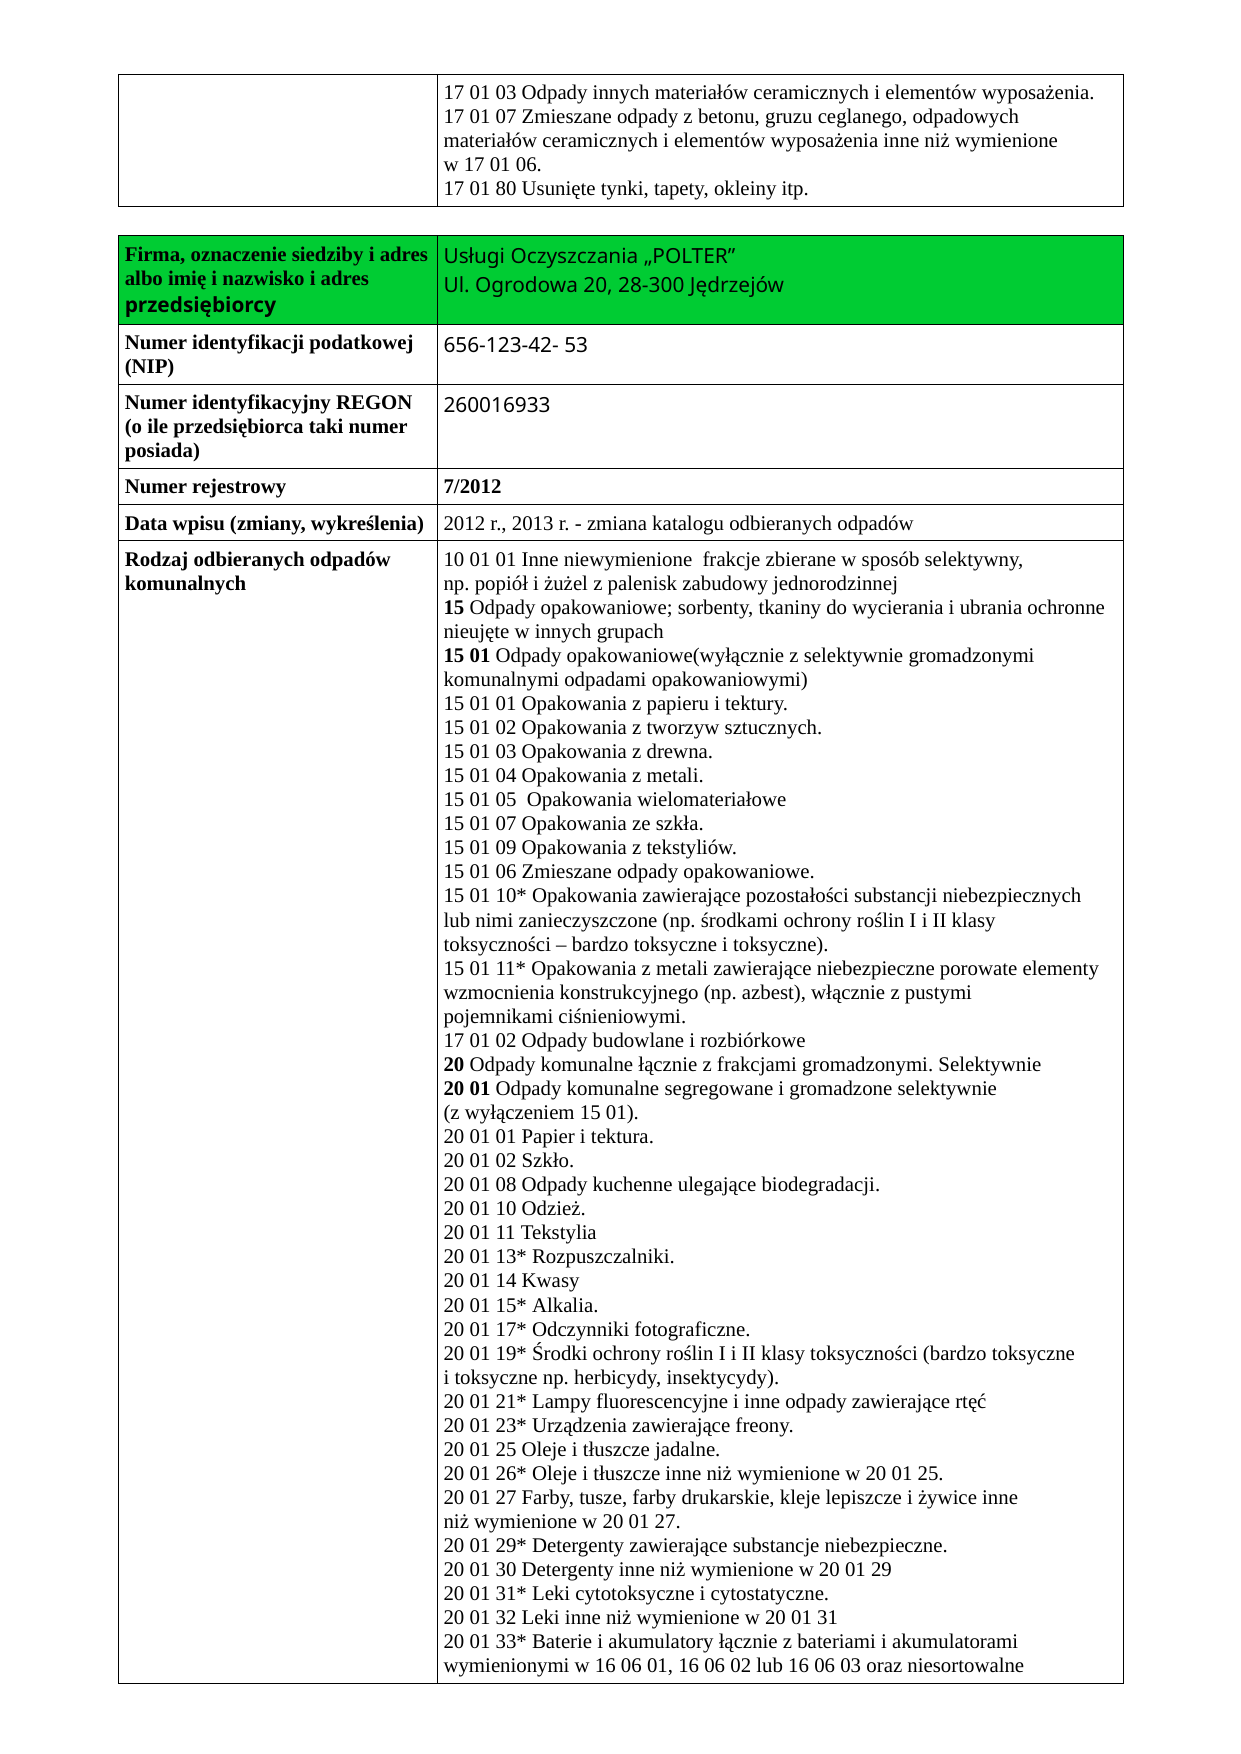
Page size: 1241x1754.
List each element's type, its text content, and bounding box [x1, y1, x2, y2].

table_cell 10 01 01 Inne niewymienione frakcje zbierane w sposób selektywny, np. popiół i żużel z palenisk zabudowy jednorodzinnej 15 Odpady opakowaniowe; sorbenty, tkaniny do wycierania i ubrania ochronne nieujęte w innych grupach 15 01 Odpady opakowaniowe(wyłącznie z selektywnie gromadzonymi komunalnymi odpadami opakowaniowymi) 15 01 01 Opakowania z papieru i tektury. 15 01 02 Opakowania z tworzyw sztucznych. 15 01 03 Opakowania z drewna. 15 01 04 Opakowania z metali. 15 01 05 Opakowania wielomateriałowe 15 01 07 Opakowania ze szkła. 15 01 09 Opakowania z tekstyliów. 15 01 06 Zmieszane odpady opakowaniowe. 15 01 10* Opakowania zawierające pozostałości substancji niebezpiecznych lub nimi zanieczyszczone (np. środkami ochrony roślin I i II klasy toksyczności – bardzo toksyczne i toksyczne). 15 01 11* Opakowania z metali zawierające niebezpieczne porowate elementy wzmocnienia konstrukcyjnego (np. azbest), włącznie z pustymi pojemnikami ciśnieniowymi. 17 01 02 Odpady budowlane i rozbiórkowe 20 Odpady komunalne łącznie z frakcjami gromadzonymi. Selektywnie 20 01 Odpady komunalne segregowane i gromadzone selektywnie (z wyłączeniem 15 01). 20 01 01 Papier i tektura. 20 01 02 Szkło. 20 01 08 Odpady kuchenne ulegające biodegradacji. 20 01 10 Odzież. 20 01 11 Tekstylia 20 01 13* Rozpuszczalniki. 20 01 14 Kwasy 20 01 15* Alkalia. 20 01 17* Odczynniki fotograficzne. 20 01 19* Środki ochrony roślin I i II klasy toksyczności (bardzo toksyczne i toksyczne np. herbicydy, insektycydy). 20 01 21* Lampy fluorescencyjne i inne odpady zawierające rtęć 20 01 23* Urządzenia zawierające freony. 20 01 25 Oleje i tłuszcze jadalne. 20 01 26* Oleje i tłuszcze inne niż wymienione w 20 01 25. 20 01 27 Farby, tusze, farby drukarskie, kleje lepiszcze i żywice inne niż wymienione w 20 01 27. 20 01 29* Detergenty zawierające substancje niebezpieczne. 20 01 30 Detergenty inne niż wymienione w 20 01 29 20 01 31* Leki cytotoksyczne i cytostatyczne. 20 01 32 Leki inne niż wymienione w 20 01 31 20 01 33* Baterie i akumulatory łącznie z bateriami i akumulatorami wymienionymi w 16 06 01, 16 06 02 lub 16 06 03 oraz niesortowalne [438, 541, 1123, 1683]
table_cell Numer rejestrowy [119, 469, 437, 504]
table_header Firma, oznaczenie siedziby i adres albo imię i nazwisko i adres przedsiębiorcy [119, 236, 437, 324]
table_cell 7/2012 [438, 469, 1123, 504]
table_cell [119, 75, 437, 206]
table_cell 17 01 03 Odpady innych materiałów ceramicznych i elementów wyposażenia. 17 01 07 Zmieszane odpady z betonu, gruzu ceglanego, odpadowych materiałów ceramicznych i elementów wyposażenia inne niż wymienione w 17 01 06. 17 01 80 Usunięte tynki, tapety, okleiny itp. [438, 75, 1123, 206]
table_cell Numer identyfikacji podatkowej (NIP) [119, 325, 437, 384]
table_cell 2012 r., 2013 r. - zmiana katalogu odbieranych odpadów [438, 505, 1123, 540]
table_cell Data wpisu (zmiany, wykreślenia) [119, 505, 437, 540]
table_header Usługi Oczyszczania „POLTER” Ul. Ogrodowa 20, 28-300 Jędrzejów [438, 236, 1123, 324]
table_cell Numer identyfikacyjny REGON (o ile przedsiębiorca taki numer posiada) [119, 385, 437, 468]
table_cell Rodzaj odbieranych odpadów komunalnych [119, 541, 437, 1683]
table_cell 656-123-42- 53 [438, 325, 1123, 384]
table_cell 260016933 [438, 385, 1123, 468]
